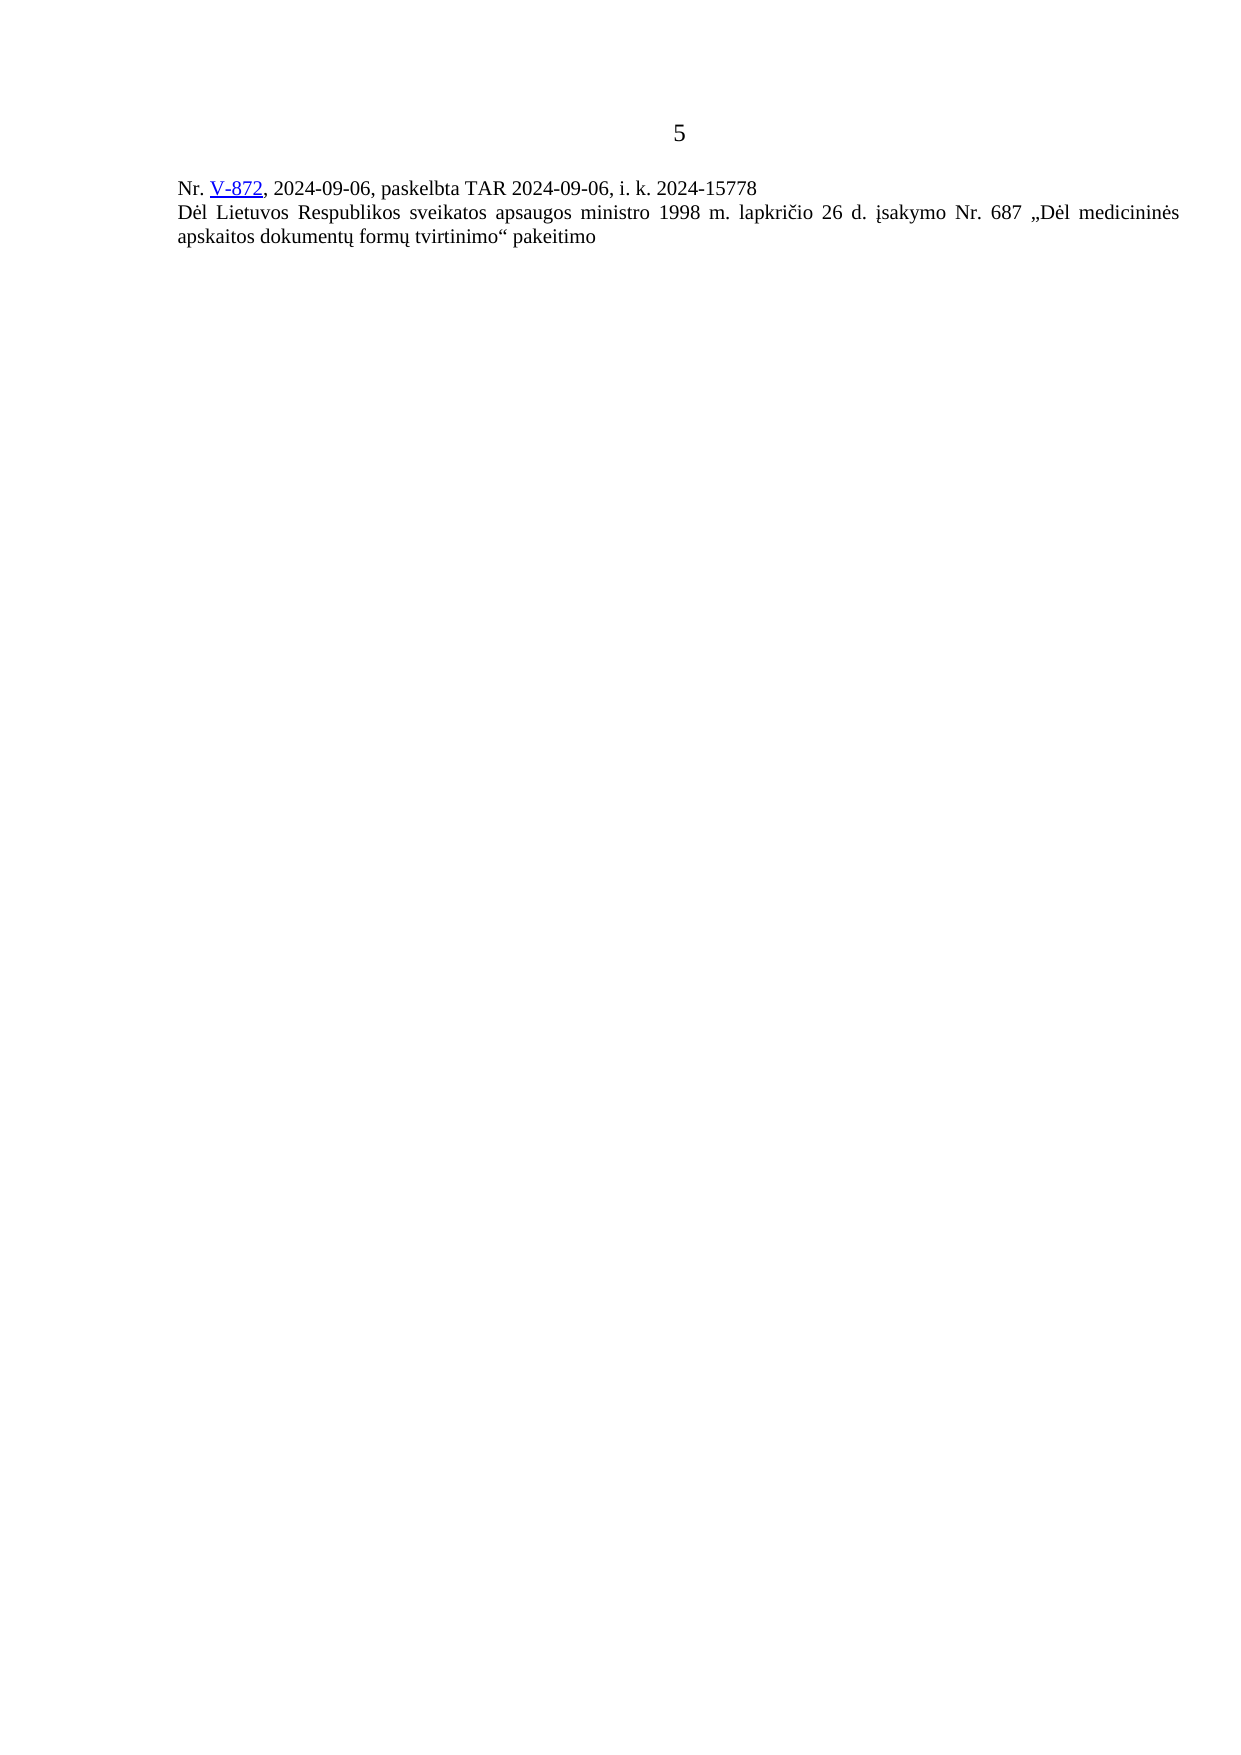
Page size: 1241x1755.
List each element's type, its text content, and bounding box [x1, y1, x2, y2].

text Nr. V-872, 2024-09-06, paskelbta TAR 2024-09-06, i. k. 2024-15778 [177, 176, 1181, 200]
text Dėl Lietuvos Respublikos sveikatos apsaugos ministro 1998 m. lapkričio 26 d. įsakymo Nr. 687 „Dėl medicininės apskaitos dokumentų formų tvirtinimo“ pakeitimo [177, 200, 1181, 248]
